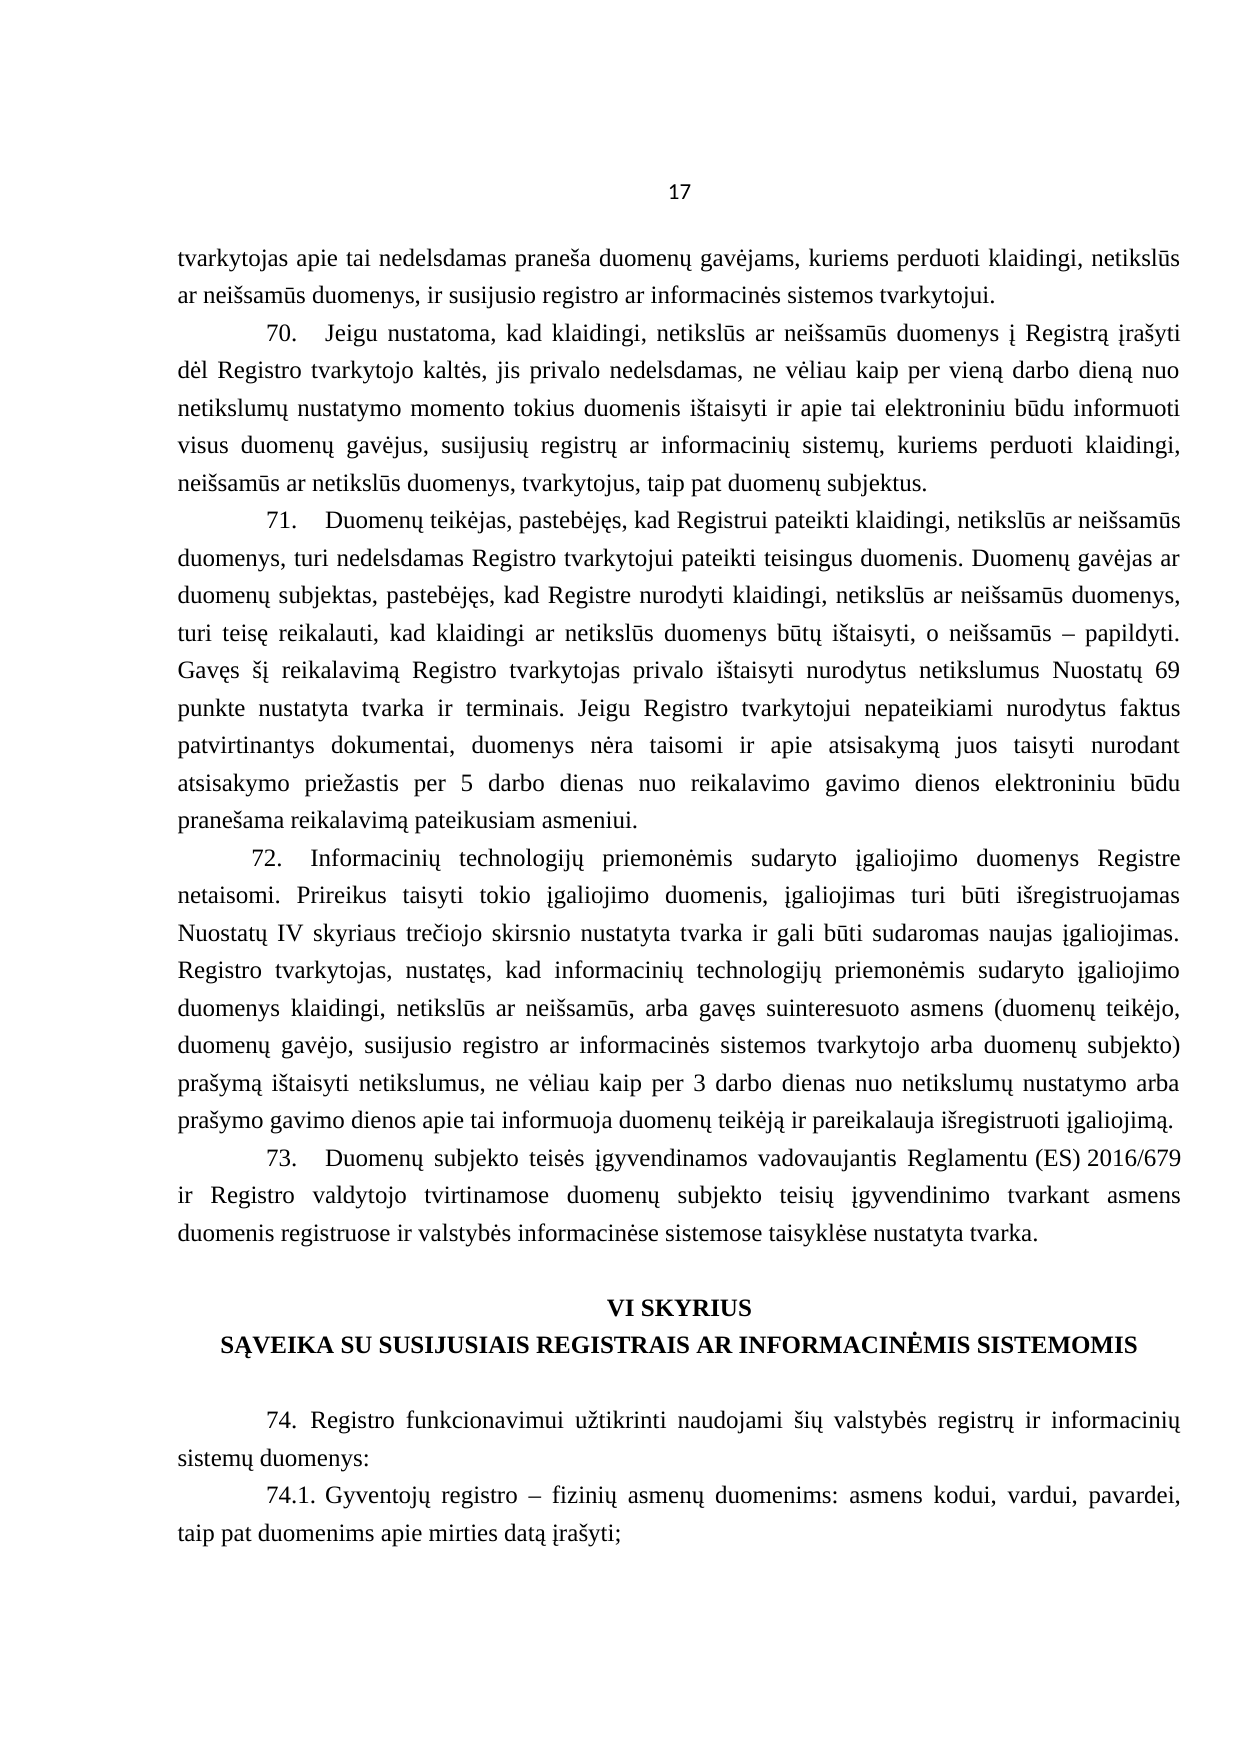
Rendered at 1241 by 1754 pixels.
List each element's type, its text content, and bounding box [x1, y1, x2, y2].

text 73. Duomenų subjekto teisės įgyvendinamos vadovaujantis Reglamentu (ES) 2016/679 ir Registro valdytojo tvirtinamose duomenų subjekto teisių įgyvendinimo tvarkant asmens duomenis registruose ir valstybės informacinėse sistemose taisyklėse nustatyta tvarka. [177, 1134, 1181, 1246]
text 72. Informacinių technologijų priemonėmis sudaryto įgaliojimo duomenys Registre netaisomi. Prireikus taisyti tokio įgaliojimo duomenis, įgaliojimas turi būti išregistruojamas Nuostatų IV skyriaus trečiojo skirsnio nustatyta tvarka ir gali būti sudaromas naujas įgaliojimas. Registro tvarkytojas, nustatęs, kad informacinių technologijų priemonėmis sudaryto įgaliojimo duomenys klaidingi, netikslūs ar neišsamūs, arba gavęs suinteresuoto asmens (duomenų teikėjo, duomenų gavėjo, susijusio registro ar informacinės sistemos tvarkytojo arba duomenų subjekto) prašymą ištaisyti netikslumus, ne vėliau kaip per 3 darbo dienas nuo netikslumų nustatymo arba prašymo gavimo dienos apie tai informuoja duomenų teikėją ir pareikalauja išregistruoti įgaliojimą. [177, 834, 1181, 1134]
text tvarkytojas apie tai nedelsdamas praneša duomenų gavėjams, kuriems perduoti klaidingi, netikslūs ar neišsamūs duomenys, ir susijusio registro ar informacinės sistemos tvarkytojui. [177, 234, 1181, 309]
text SĄVEIKA SU SUSIJUSIAIS REGISTRAIS AR INFORMACINĖMIS SISTEMOMIS [177, 1321, 1181, 1359]
text 70. Jeigu nustatoma, kad klaidingi, netikslūs ar neišsamūs duomenys į Registrą įrašyti dėl Registro tvarkytojo kaltės, jis privalo nedelsdamas, ne vėliau kaip per vieną darbo dieną nuo netikslumų nustatymo momento tokius duomenis ištaisyti ir apie tai elektroniniu būdu informuoti visus duomenų gavėjus, susijusių registrų ar informacinių sistemų, kuriems perduoti klaidingi, neišsamūs ar netikslūs duomenys, tvarkytojus, taip pat duomenų subjektus. [177, 309, 1181, 496]
text VI SKYRIUS [177, 1284, 1181, 1321]
text 71. Duomenų teikėjas, pastebėjęs, kad Registrui pateikti klaidingi, netikslūs ar neišsamūs duomenys, turi nedelsdamas Registro tvarkytojui pateikti teisingus duomenis. Duomenų gavėjas ar duomenų subjektas, pastebėjęs, kad Registre nurodyti klaidingi, netikslūs ar neišsamūs duomenys, turi teisę reikalauti, kad klaidingi ar netikslūs duomenys būtų ištaisyti, o neišsamūs – papildyti. Gavęs šį reikalavimą Registro tvarkytojas privalo ištaisyti nurodytus netikslumus Nuostatų 69 punkte nustatyta tvarka ir terminais. Jeigu Registro tvarkytojui nepateikiami nurodytus faktus patvirtinantys dokumentai, duomenys nėra taisomi ir apie atsisakymą juos taisyti nurodant atsisakymo priežastis per 5 darbo dienas nuo reikalavimo gavimo dienos elektroniniu būdu pranešama reikalavimą pateikusiam asmeniui. [177, 496, 1181, 834]
text 74.1. Gyventojų registro – fizinių asmenų duomenims: asmens kodui, vardui, pavardei, taip pat duomenims apie mirties datą įrašyti; [177, 1471, 1181, 1546]
text 74. Registro funkcionavimui užtikrinti naudojami šių valstybės registrų ir informacinių sistemų duomenys: [177, 1396, 1181, 1471]
